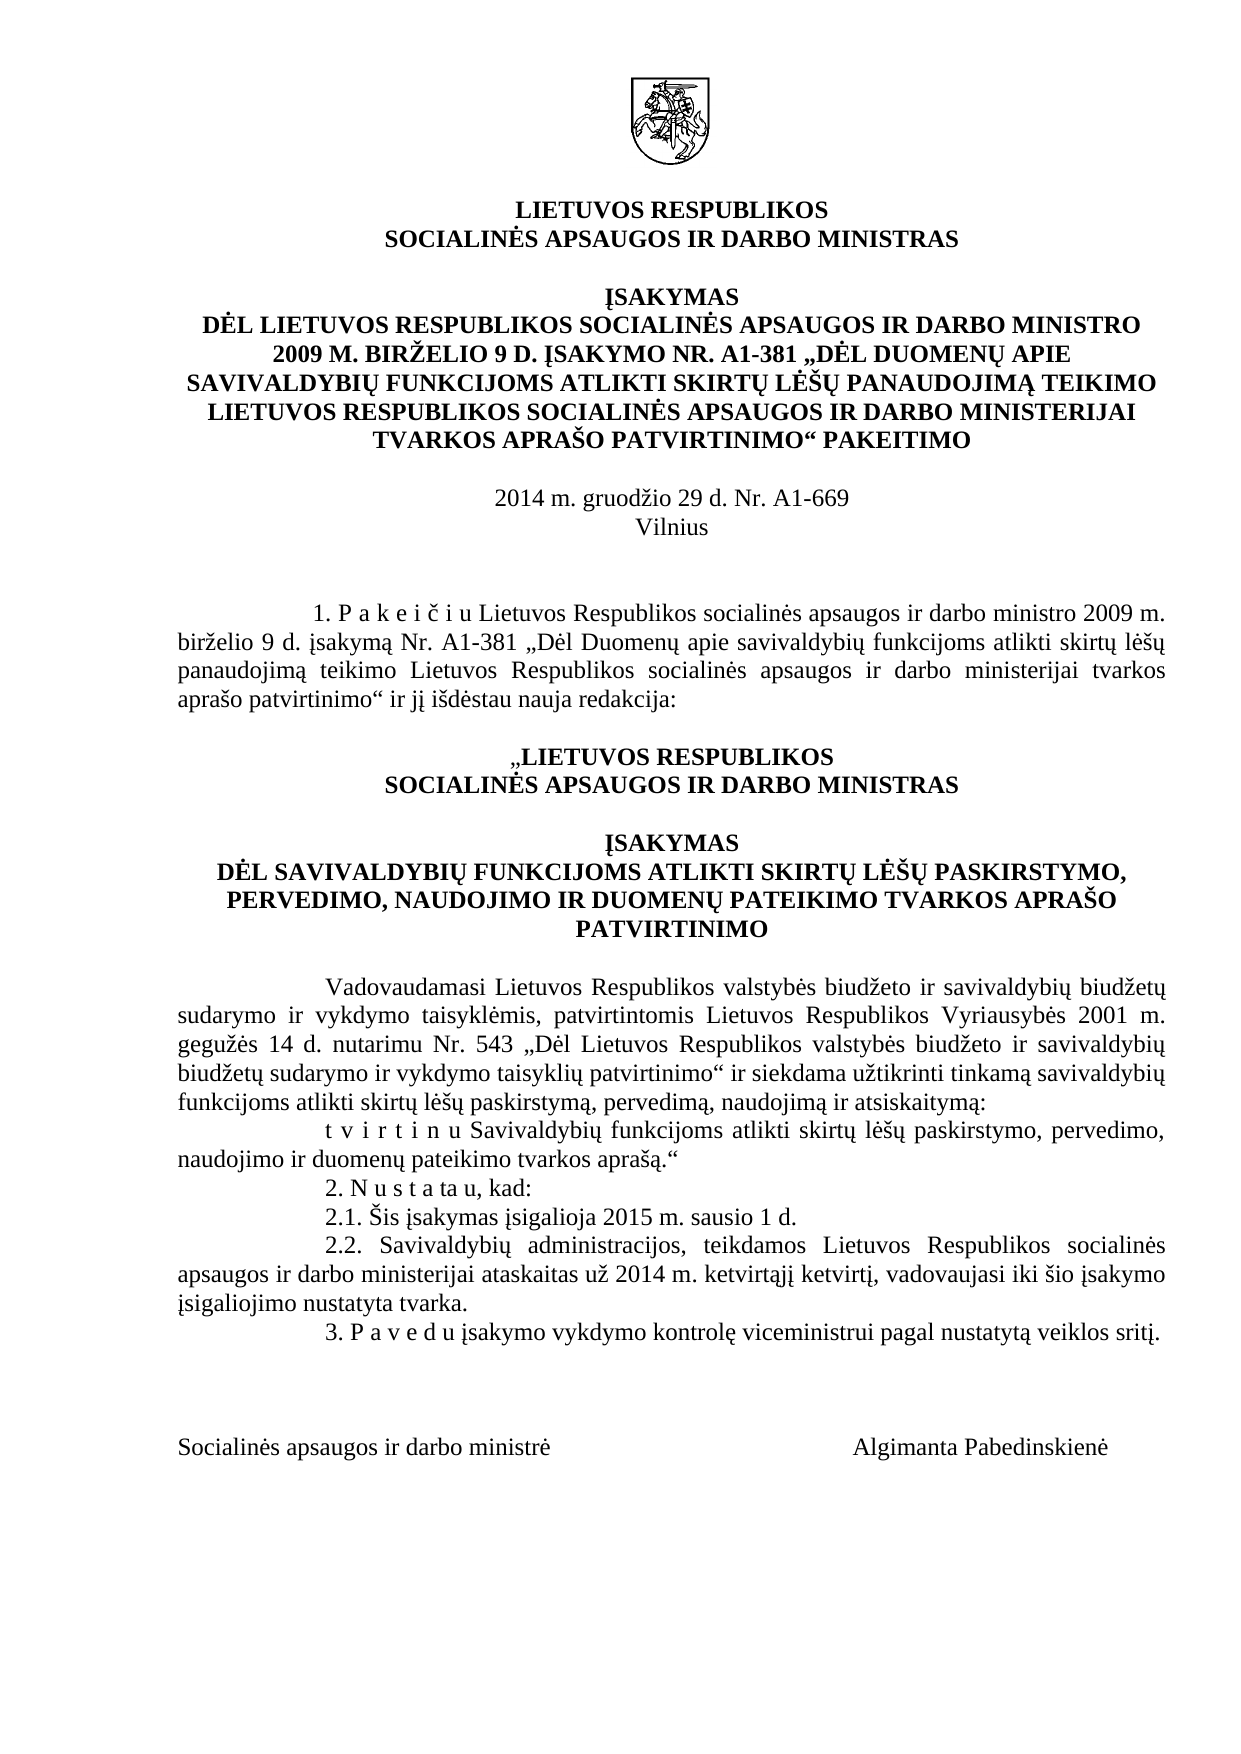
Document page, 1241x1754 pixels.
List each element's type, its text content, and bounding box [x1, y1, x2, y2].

text 2009 M. BIRŽELIO 9 D. ĮSAKYMO NR. A1-381 „DĖL DUOMENŲ APIE SAVIVALDYBIŲ FUNKCIJOMS ATLIKTI SKIRTŲ LĖŠŲ PANAUDOJIMĄ TEIKIMO LIETUVOS RESPUBLIKOS SOCIALINĖS APSAUGOS IR DARBO MINISTERIJAI TVARKOS APRAŠO PATVIRTINIMO“ PAKEITIMO [177, 339, 1166, 454]
text 2.1. Šis įsakymas įsigalioja 2015 m. sausio 1 d. [177, 1202, 1166, 1231]
text t v i r t i n u Savivaldybių funkcijoms atlikti skirtų lėšų paskirstymo, pervedimo, naudojimo ir duomenų pateikimo tvarkos aprašą.“ [177, 1116, 1166, 1173]
text 2014 m. gruodžio 29 d. Nr. A1-669 [177, 483, 1166, 512]
text SOCIALINĖS APSAUGOS IR DARBO MINISTRAS [177, 771, 1166, 799]
text „LIETUVOS RESPUBLIKOS [177, 742, 1166, 771]
text DĖL SAVIVALDYBIŲ FUNKCIJOMS ATLIKTI SKIRTŲ LĖŠŲ PASKIRSTYMO, PERVEDIMO, NAUDOJIMO IR DUOMENŲ PATEIKIMO TVARKOS APRAŠO PATVIRTINIMO [177, 857, 1166, 943]
text 3. P a v e d u įsakymo vykdymo kontrolę viceministrui pagal nustatytą veiklos sritį. [177, 1317, 1166, 1346]
text ĮSAKYMAS [177, 282, 1166, 311]
text SOCIALINĖS APSAUGOS IR DARBO MINISTRAS [177, 224, 1166, 253]
text Socialinės apsaugos ir darbo ministrė Algimanta Pabedinskienė [177, 1432, 1166, 1461]
text Vadovaudamasi Lietuvos Respublikos valstybės biudžeto ir savivaldybių biudžetų sudarymo ir vykdymo taisyklėmis, patvirtintomis Lietuvos Respublikos Vyriausybės 2001 m. gegužės 14 d. nutarimu Nr. 543 „Dėl Lietuvos Respublikos valstybės biudžeto ir savivaldybių biudžetų sudarymo ir vykdymo taisyklių patvirtinimo“ ir siekdama užtikrinti tinkamą savivaldybių funkcijoms atlikti skirtų lėšų paskirstymą, pervedimą, naudojimą ir atsiskaitymą: [177, 972, 1166, 1116]
text LIETUVOS RESPUBLIKOS [177, 196, 1166, 224]
text ĮSAKYMAS [177, 828, 1166, 857]
text 1. P a k e i č i u Lietuvos Respublikos socialinės apsaugos ir darbo ministro 2009 m. birželio 9 d. įsakymą Nr. A1-381 „Dėl Duomenų apie savivaldybių funkcijoms atlikti skirtų lėšų panaudojimą teikimo Lietuvos Respublikos socialinės apsaugos ir darbo ministerijai tvarkos aprašo patvirtinimo“ ir jį išdėstau nauja redakcija: [177, 598, 1166, 713]
text 2. N u s t a ta u, kad: [177, 1173, 1166, 1202]
text Vilnius [177, 512, 1166, 541]
text 2.2. Savivaldybių administracijos, teikdamos Lietuvos Respublikos socialinės apsaugos ir darbo ministerijai ataskaitas už 2014 m. ketvirtąjį ketvirtį, vadovaujasi iki šio įsakymo įsigaliojimo nustatyta tvarka. [177, 1231, 1166, 1317]
text DĖL LIETUVOS RESPUBLIKOS SOCIALINĖS APSAUGOS IR DARBO MINISTRO [177, 311, 1166, 339]
